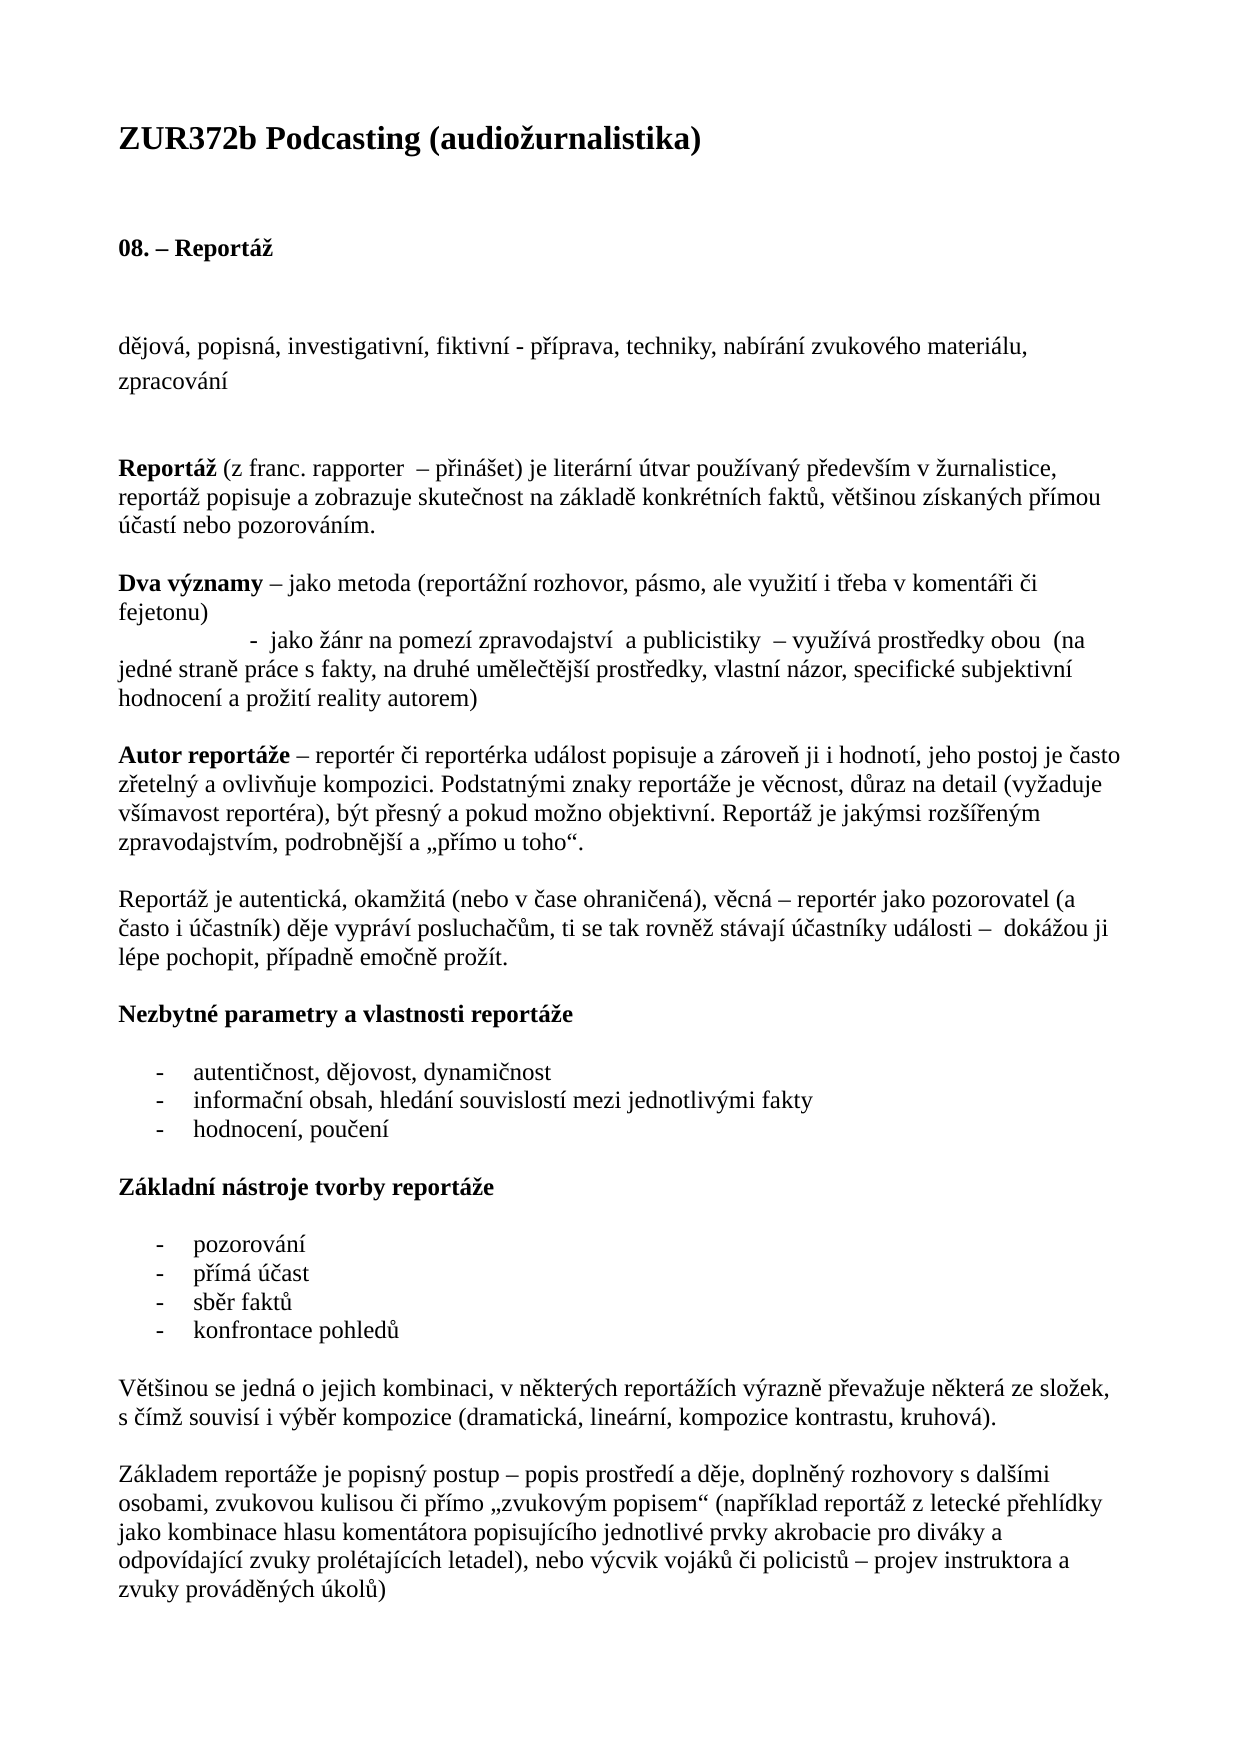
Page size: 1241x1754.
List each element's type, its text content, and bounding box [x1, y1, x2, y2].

text Reportáž (z franc. rapporter – přinášet) je literární útvar používaný především v žurnalistice, reportáž popisuje a zobrazuje skutečnost na základě konkrétních faktů, většinou získaných přímou účastí nebo pozorováním. [118, 453, 1122, 539]
list konfrontace pohledů [156, 1316, 1122, 1344]
list informační obsah, hledání souvislostí mezi jednotlivými fakty [156, 1086, 1122, 1114]
text Autor reportáže – reportér či reportérka událost popisuje a zároveň ji i hodnotí, jeho postoj je často zřetelný a ovlivňuje kompozici. Podstatnými znaky reportáže je věcnost, důraz na detail (vyžaduje všímavost reportéra), být přesný a pokud možno objektivní. Reportáž je jakýmsi rozšířeným zpravodajstvím, podrobnější a „přímo u toho“. [118, 741, 1122, 856]
text Dva významy – jako metoda (reportážní rozhovor, pásmo, ale využití i třeba v komentáři či fejetonu) [118, 568, 1122, 626]
text ZUR372b Podcasting (audiožurnalistika) [118, 118, 1122, 156]
list hodnocení, poučení [156, 1114, 1122, 1143]
list pozorování [156, 1229, 1122, 1258]
text Základem reportáže je popisný postup – popis prostředí a děje, doplněný rozhovory s dalšími osobami, zvukovou kulisou či přímo „zvukovým popisem“ (například reportáž z letecké přehlídky jako kombinace hlasu komentátora popisujícího jednotlivé prvky akrobacie pro diváky a odpovídající zvuky prolétajících letadel), nebo výcvik vojáků či policistů – projev instruktora a zvuky prováděných úkolů) [118, 1459, 1122, 1603]
text 08. – Reportáž [118, 233, 1122, 262]
text Většinou se jedná o jejich kombinaci, v některých reportážích výrazně převažuje některá ze složek, s čímž souvisí i výběr kompozice (dramatická, lineární, kompozice kontrastu, kruhová). [118, 1373, 1122, 1431]
text dějová, popisná, investigativní, fiktivní - příprava, techniky, nabírání zvukového materiálu, zpracování [118, 331, 1122, 394]
list autentičnost, dějovost, dynamičnost [156, 1057, 1122, 1086]
subtitle Nezbytné parametry a vlastnosti reportáže [118, 999, 1122, 1028]
text Reportáž je autentická, okamžitá (nebo v čase ohraničená), věcná – reportér jako pozorovatel (a často i účastník) děje vypráví posluchačům, ti se tak rovněž stávají účastníky události – dokážou ji lépe pochopit, případně emočně prožít. [118, 884, 1122, 971]
text - jako žánr na pomezí zpravodajství a publicistiky – využívá prostředky obou (na jedné straně práce s fakty, na druhé umělečtější prostředky, vlastní názor, specifické subjektivní hodnocení a prožití reality autorem) [118, 626, 1122, 712]
list přímá účast [156, 1258, 1122, 1287]
subtitle Základní nástroje tvorby reportáže [118, 1172, 1122, 1201]
list sběr faktů [156, 1287, 1122, 1316]
